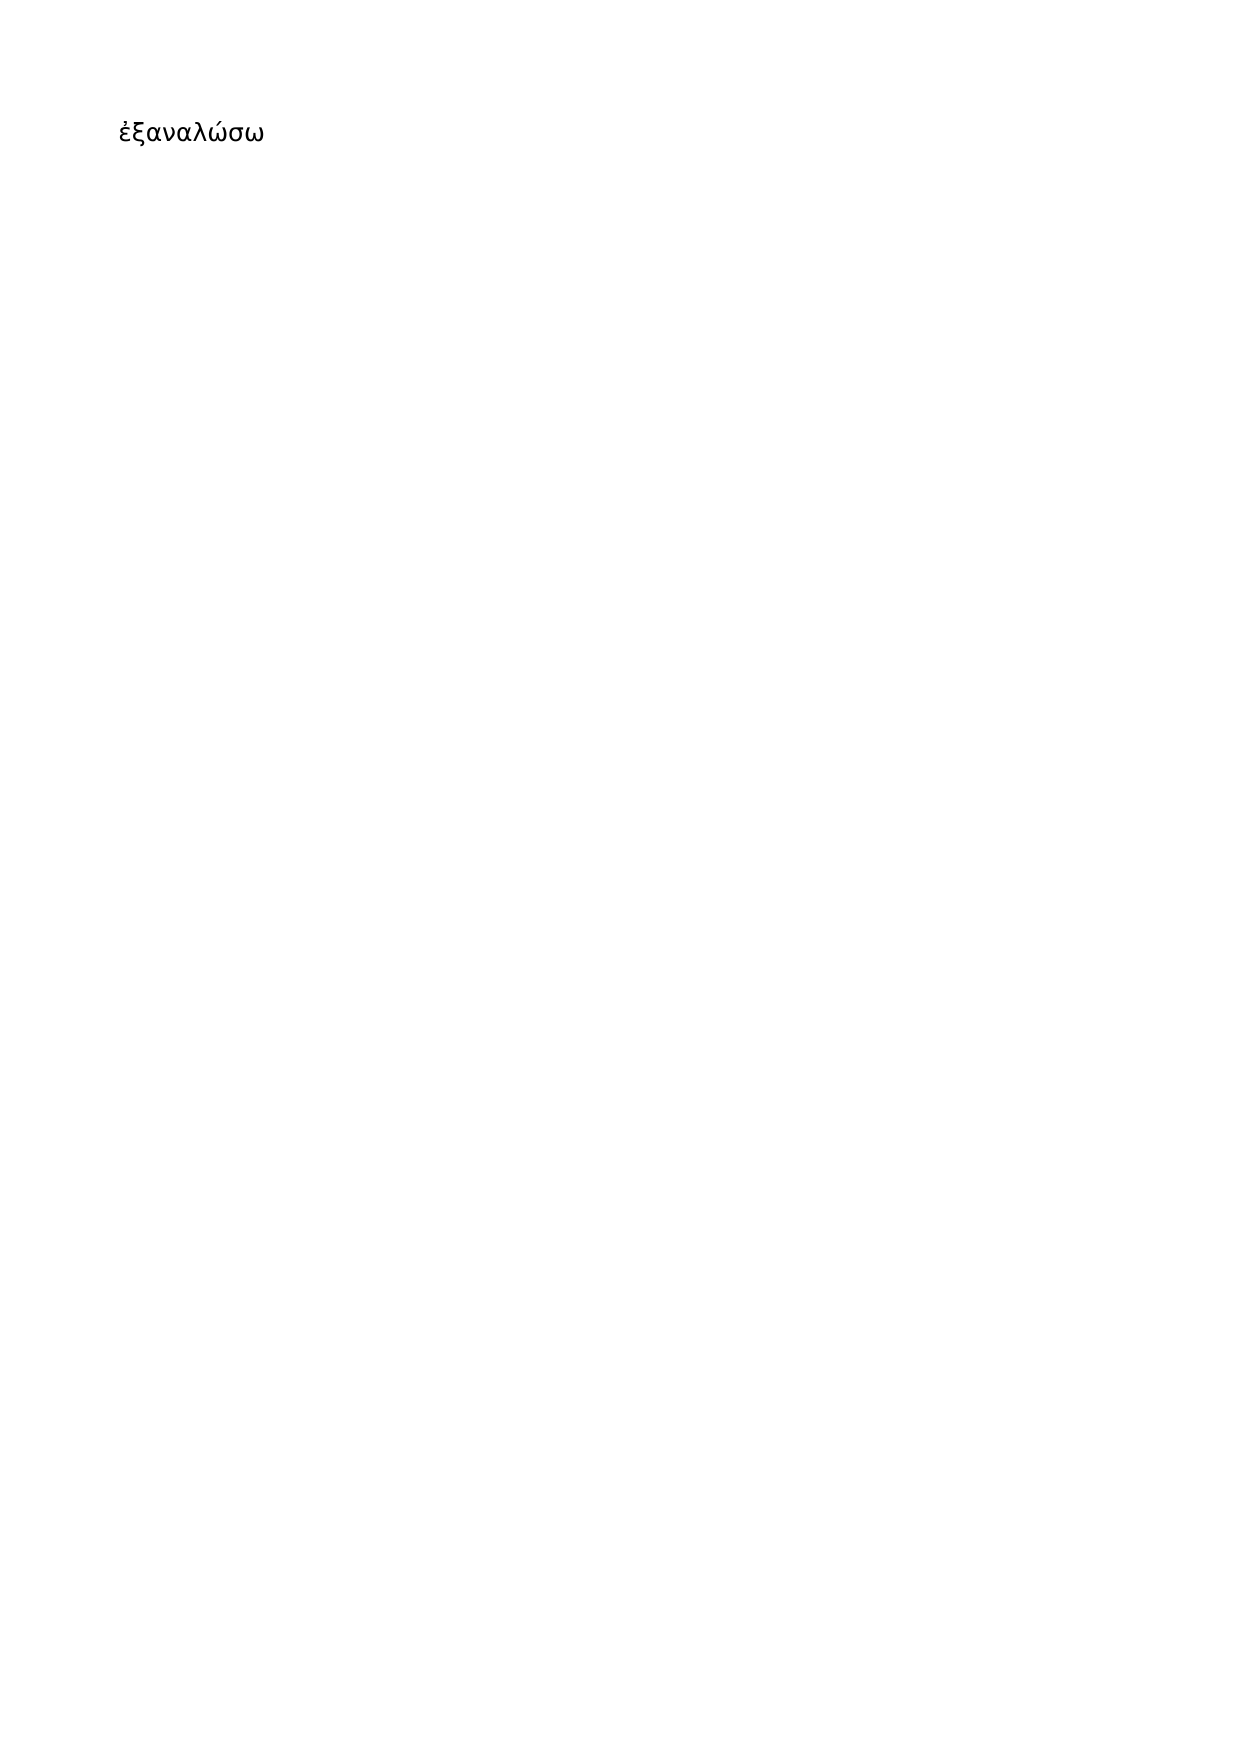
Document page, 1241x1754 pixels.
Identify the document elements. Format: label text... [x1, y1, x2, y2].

text ἐξαναλώσω [118, 118, 1122, 147]
